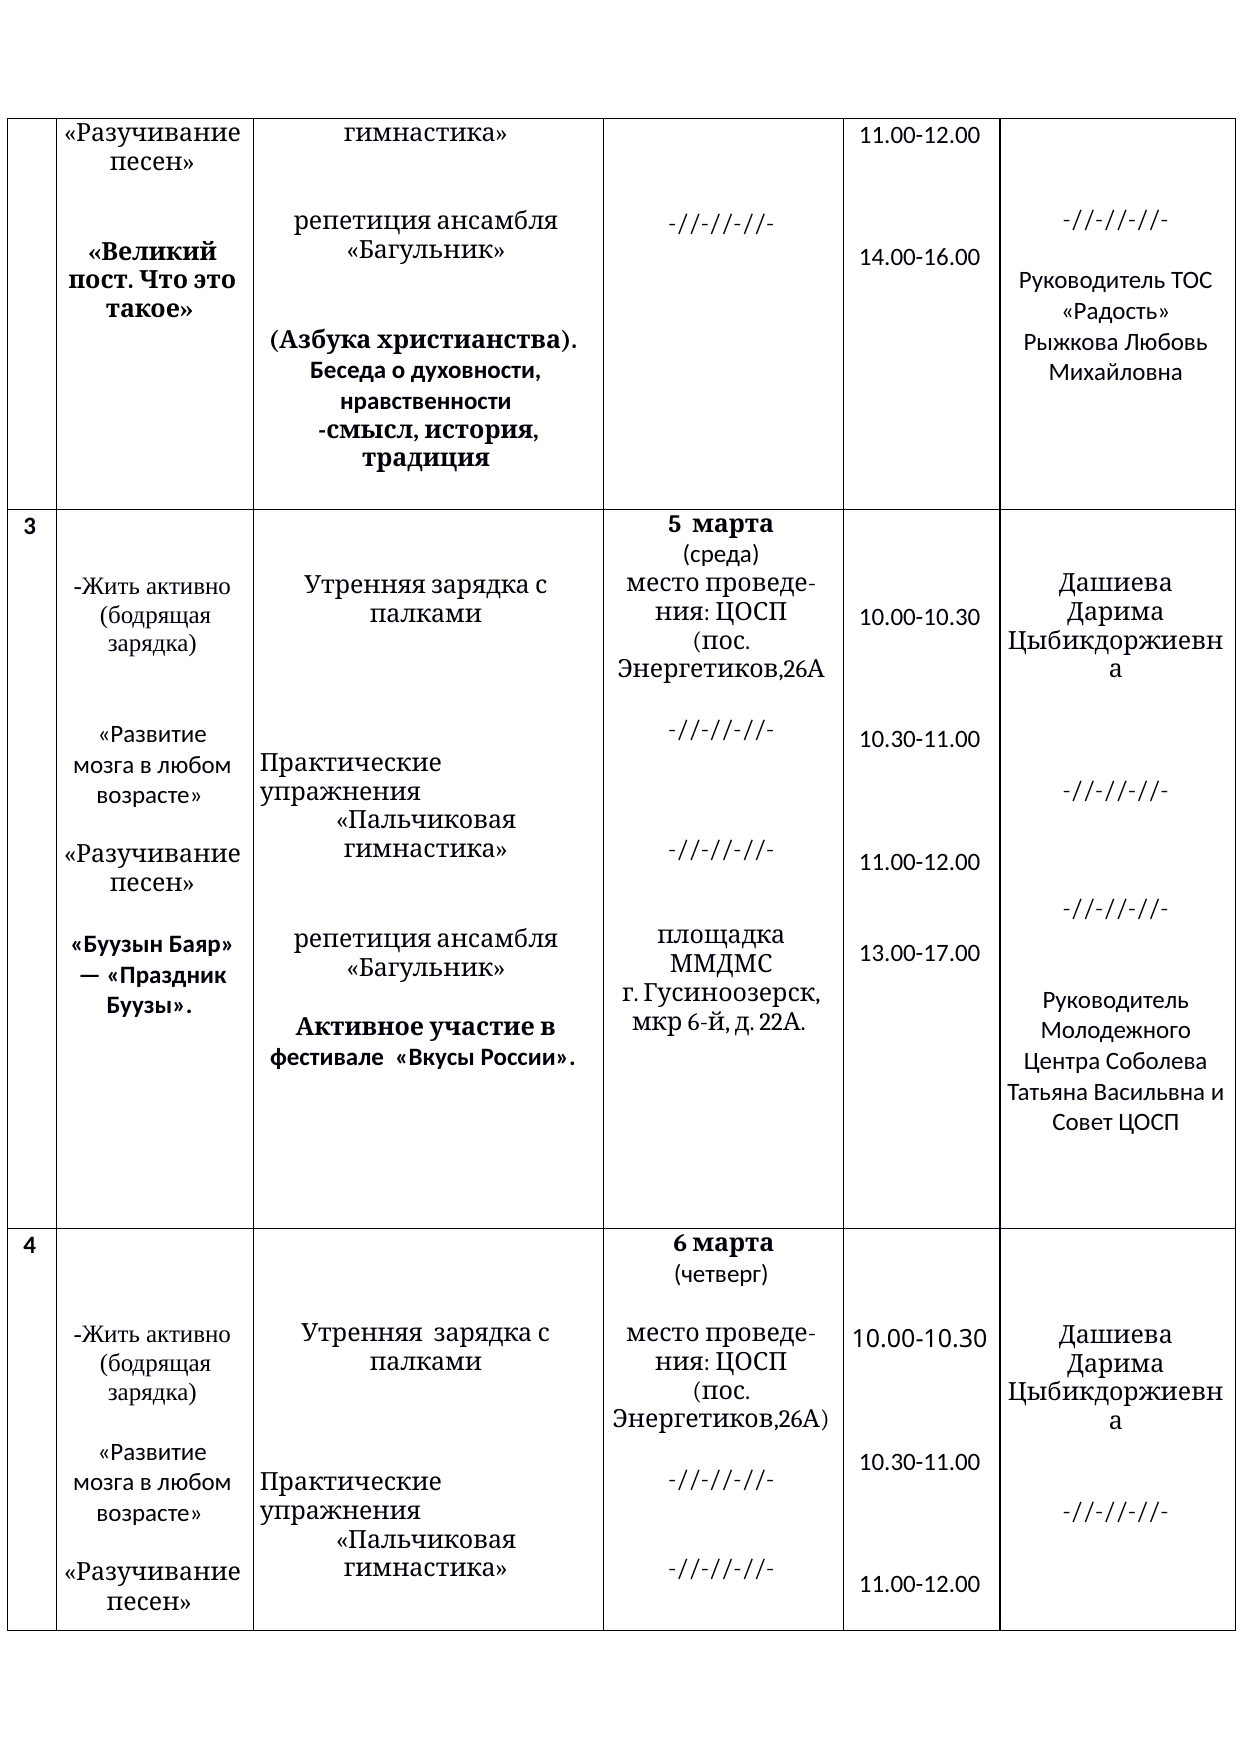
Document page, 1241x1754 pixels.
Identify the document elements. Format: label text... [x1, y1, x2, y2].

table_cell 10.00-10.30 10.30-11.00 11.00-12.00 [844, 1229, 999, 1629]
table_cell 5 марта (среда) место проведе-ния: ЦОСП (пос. Энергетиков,26А -//-//-//- -//-//-//- площадка ММДМС г. Гусиноозерск, мкр 6-й, д. 22А. [604, 510, 843, 1228]
table_cell -//-//-//- Руководитель ТОС «Радость» Рыжкова Любовь Михайловна [1001, 119, 1235, 509]
table_cell -//-//-//- [604, 119, 843, 509]
table_cell Дашиева Дарима Цыбикдоржиевна -//-//-//- -//-//-//- Руководитель Молодежного Центра Соболева Татьяна Васильвна и Совет ЦОСП [1001, 510, 1235, 1228]
table_cell -Жить активно (бодрящая зарядка) «Развитие мозга в любом возрасте» «Разучивание песен» [57, 1229, 253, 1629]
table_cell [8, 119, 56, 509]
table_cell 10.00-10.30 10.30-11.00 11.00-12.00 13.00-17.00 [844, 510, 999, 1228]
table_cell 3 [8, 510, 56, 1228]
table_cell 11.00-12.00 14.00-16.00 [844, 119, 999, 509]
table_cell 6 марта (четверг) место проведе-ния: ЦОСП (пос. Энергетиков,26А) -//-//-//- -//-//-//- [604, 1229, 843, 1629]
table_cell -Жить активно (бодрящая зарядка) «Развитие мозга в любом возрасте» «Разучивание песен» «Буузын Баяр» — «Праздник Буузы». [57, 510, 253, 1228]
table_cell «Разучивание песен» «Великий пост. Что это такое» [57, 119, 253, 509]
table_cell Дашиева Дарима Цыбикдоржиевна -//-//-//- [1001, 1229, 1235, 1629]
table_cell гимнастика» репетиция ансамбля «Багульник» (Азбука христианства). Беседа о духовности, нравственности -смысл, история, традиция [254, 119, 603, 509]
table_cell 4 [8, 1229, 56, 1629]
table_cell Утренняя зарядка с палками Практические упражнения «Пальчиковая гимнастика» репетиция ансамбля «Багульник» Активное участие в фестивале «Вкусы России». [254, 510, 603, 1228]
table_cell Утренняя зарядка с палками Практические упражнения «Пальчиковая гимнастика» [254, 1229, 603, 1629]
